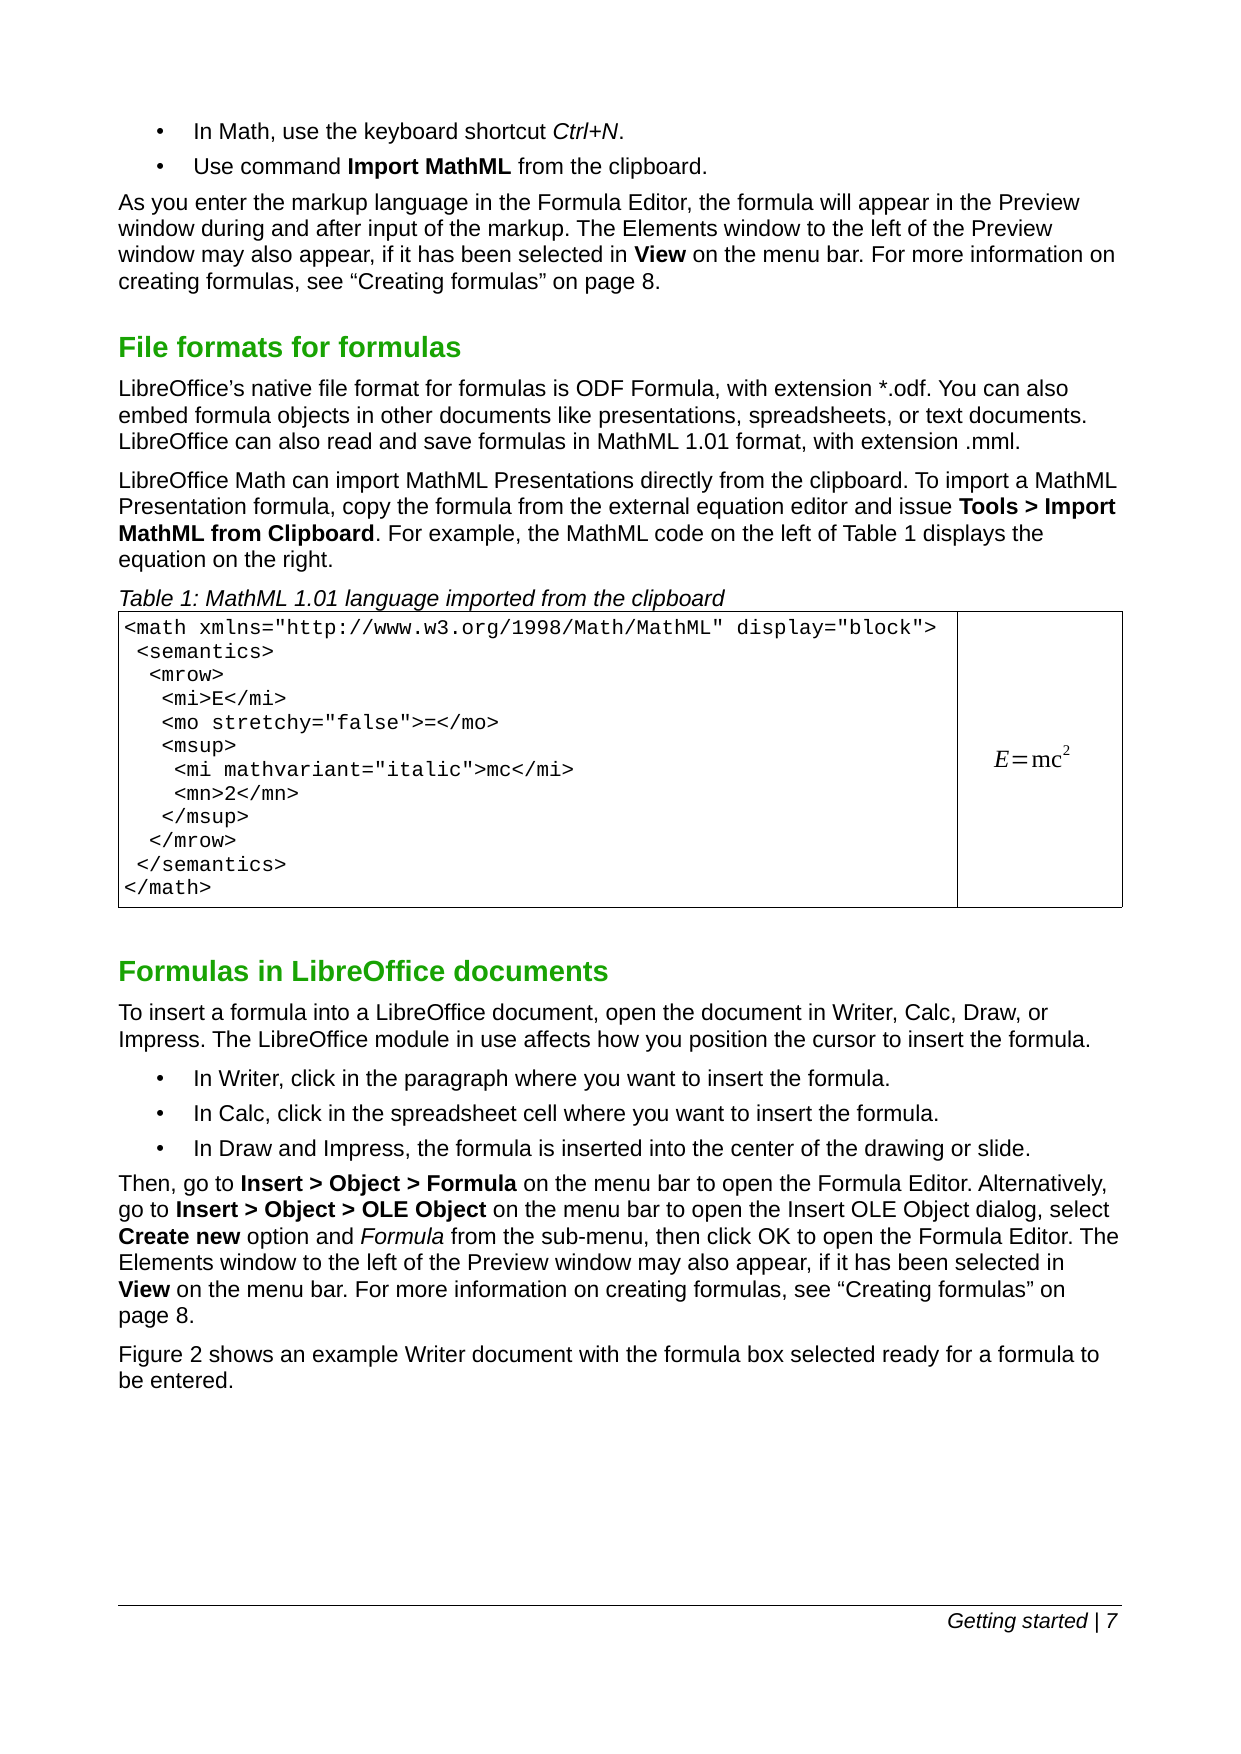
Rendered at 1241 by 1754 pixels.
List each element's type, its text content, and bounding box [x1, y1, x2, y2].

text LibreOffice’s native file format for formulas is ODF Formula, with extension *.odf. You can also embed formula objects in other documents like presentations, spreadsheets, or text documents. LibreOffice can also read and save formulas in MathML 1.01 format, with extension .mml. [118, 375, 1122, 454]
table_header [958, 612, 1122, 907]
list In Math, use the keyboard shortcut Ctrl+N. [156, 118, 1122, 144]
text To insert a formula into a LibreOffice document, open the document in Writer, Calc, Draw, or Impress. The LibreOffice module in use affects how you position the cursor to insert the formula. [118, 999, 1122, 1052]
list Use command Import MathML from the clipboard. [156, 153, 1122, 180]
text Table 1: MathML 1.01 language imported from the clipboard [118, 585, 1122, 611]
list In Writer, click in the paragraph where you want to insert the formula. [156, 1064, 1122, 1091]
text Then, go to Insert > Object > Formula on the menu bar to open the Formula Editor. Alternatively, go to Insert > Object > OLE Object on the menu bar to open the Insert OLE Object dialog, select Create new option and Formula from the sub-menu, then click OK to open the Formula Editor. The Elements window to the left of the Preview window may also appear, if it has been selected in View on the menu bar. For more information on creating formulas, see “Creating formulas” on page 8. [118, 1170, 1122, 1328]
text As you enter the markup language in the Formula Editor, the formula will appear in the Preview window during and after input of the markup. The Elements window to the left of the Preview window may also appear, if it has been selected in View on the menu bar. For more information on creating formulas, see “Creating formulas” on page 8. [118, 188, 1122, 294]
text Figure 2 shows an example Writer document with the formula box selected ready for a formula to be entered. [118, 1341, 1122, 1393]
list In Calc, click in the spreadsheet cell where you want to insert the formula. [156, 1100, 1122, 1126]
subtitle Formulas in LibreOffice documents [118, 954, 1122, 987]
table_header <math xmlns="http://www.w3.org/1998/Math/MathML" display="block"> <semantics> <mrow> <mi>E</mi> <mo stretchy="false">=</mo> <msup> <mi mathvariant="italic">mc</mi> <mn>2</mn> </msup> </mrow> </semantics> </math> [119, 612, 957, 907]
text LibreOffice Math can import MathML Presentations directly from the clipboard. To import a MathML Presentation formula, copy the formula from the external equation editor and issue Tools > Import MathML from Clipboard. For example, the MathML code on the left of Table 1 displays the equation on the right. [118, 467, 1122, 572]
subtitle File formats for formulas [118, 330, 1122, 364]
list In Draw and Impress, the formula is inserted into the center of the drawing or slide. [156, 1135, 1122, 1161]
